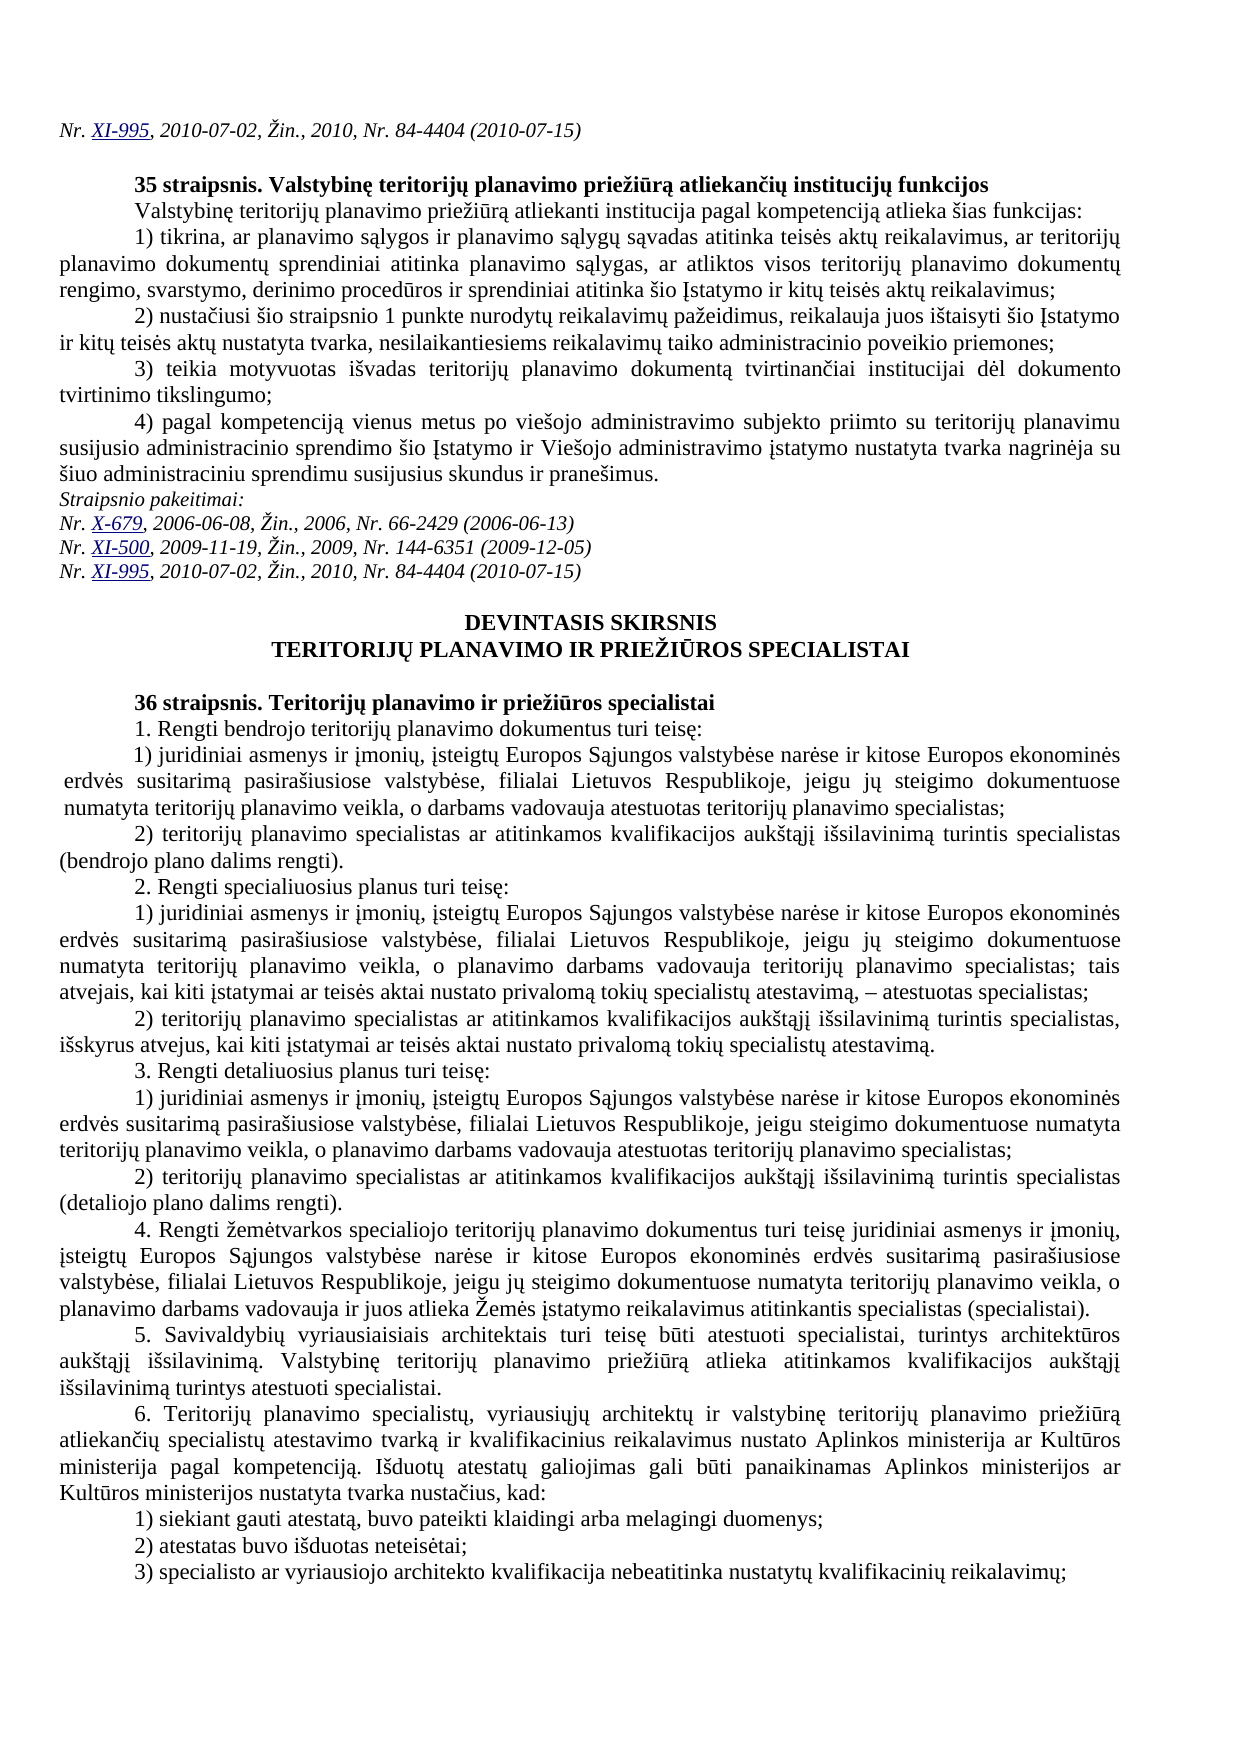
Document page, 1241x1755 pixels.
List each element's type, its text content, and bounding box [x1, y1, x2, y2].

text Valstybinę teritorijų planavimo priežiūrą atliekanti institucija pagal kompetenciją atlieka šias funkcijas: [59, 197, 1122, 223]
subtitle TERITORIJŲ PLANAVIMO IR PRIEŽIŪROS SPECIALISTAI [59, 636, 1122, 662]
text Nr. X-679, 2006-06-08, Žin., 2006, Nr. 66-2429 (2006-06-13) [59, 511, 1122, 535]
text 1) juridiniai asmenys ir įmonių, įsteigtų Europos Sąjungos valstybėse narėse ir kitose Europos ekonominės erdvės susitarimą pasirašiusiose valstybėse, filialai Lietuvos Respublikoje, jeigu jų steigimo dokumentuose numatyta teritorijų planavimo veikla, o planavimo darbams vadovauja teritorijų planavimo specialistas; tais atvejais, kai kiti įstatymai ar teisės aktai nustato privalomą tokių specialistų atestavimą, – atestuotas specialistas; [59, 899, 1122, 1005]
text 2) teritorijų planavimo specialistas ar atitinkamos kvalifikacijos aukštąjį išsilavinimą turintis specialistas (detaliojo plano dalims rengti). [59, 1163, 1122, 1216]
text 6. Teritorijų planavimo specialistų, vyriausiųjų architektų ir valstybinę teritorijų planavimo priežiūrą atliekančių specialistų atestavimo tvarką ir kvalifikacinius reikalavimus nustato Aplinkos ministerija ar Kultūros ministerija pagal kompetenciją. Išduotų atestatų galiojimas gali būti panaikinamas Aplinkos ministerijos ar Kultūros ministerijos nustatyta tvarka nustačius, kad: [59, 1400, 1122, 1506]
text 1) siekiant gauti atestatą, buvo pateikti klaidingi arba melagingi duomenys; [59, 1506, 1122, 1532]
text 35 straipsnis. Valstybinę teritorijų planavimo priežiūrą atliekančių institucijų funkcijos [134, 171, 1122, 197]
text 5. Savivaldybių vyriausiaisiais architektais turi teisę būti atestuoti specialistai, turintys architektūros aukštąjį išsilavinimą. Valstybinę teritorijų planavimo priežiūrą atlieka atitinkamos kvalifikacijos aukštąjį išsilavinimą turintys atestuoti specialistai. [59, 1321, 1122, 1400]
text Nr. XI-995, 2010-07-02, Žin., 2010, Nr. 84-4404 (2010-07-15) [59, 559, 1122, 583]
text 1. Rengti bendrojo teritorijų planavimo dokumentus turi teisę: [59, 715, 1122, 741]
text 4) pagal kompetenciją vienus metus po viešojo administravimo subjekto priimto su teritorijų planavimu susijusio administracinio sprendimo šio Įstatymo ir Viešojo administravimo įstatymo nustatyta tvarka nagrinėja su šiuo administraciniu sprendimu susijusius skundus ir pranešimus. [59, 408, 1122, 487]
text 2. Rengti specialiuosius planus turi teisę: [59, 873, 1122, 899]
text 1) juridiniai asmenys ir įmonių, įsteigtų Europos Sąjungos valstybėse narėse ir kitose Europos ekonominės erdvės susitarimą pasirašiusiose valstybėse, filialai Lietuvos Respublikoje, jeigu jų steigimo dokumentuose numatyta teritorijų planavimo veikla, o darbams vadovauja atestuotas teritorijų planavimo specialistas; [64, 741, 1122, 820]
text 2) teritorijų planavimo specialistas ar atitinkamos kvalifikacijos aukštąjį išsilavinimą turintis specialistas, išskyrus atvejus, kai kiti įstatymai ar teisės aktai nustato privalomą tokių specialistų atestavimą. [59, 1005, 1122, 1057]
text 4. Rengti žemėtvarkos specialiojo teritorijų planavimo dokumentus turi teisę juridiniai asmenys ir įmonių, įsteigtų Europos Sąjungos valstybėse narėse ir kitose Europos ekonominės erdvės susitarimą pasirašiusiose valstybėse, filialai Lietuvos Respublikoje, jeigu jų steigimo dokumentuose numatyta teritorijų planavimo veikla, o planavimo darbams vadovauja ir juos atlieka Žemės įstatymo reikalavimus atitinkantis specialistas (specialistai). [59, 1216, 1122, 1321]
text 1) juridiniai asmenys ir įmonių, įsteigtų Europos Sąjungos valstybėse narėse ir kitose Europos ekonominės erdvės susitarimą pasirašiusiose valstybėse, filialai Lietuvos Respublikoje, jeigu steigimo dokumentuose numatyta teritorijų planavimo veikla, o planavimo darbams vadovauja atestuotas teritorijų planavimo specialistas; [59, 1084, 1122, 1163]
text 1) tikrina, ar planavimo sąlygos ir planavimo sąlygų sąvadas atitinka teisės aktų reikalavimus, ar teritorijų planavimo dokumentų sprendiniai atitinka planavimo sąlygas, ar atliktos visos teritorijų planavimo dokumentų rengimo, svarstymo, derinimo procedūros ir sprendiniai atitinka šio Įstatymo ir kitų teisės aktų reikalavimus; [59, 223, 1122, 302]
text Nr. XI-500, 2009-11-19, Žin., 2009, Nr. 144-6351 (2009-12-05) [59, 535, 1122, 559]
text Straipsnio pakeitimai: [59, 487, 1122, 511]
subtitle DEVINTASIS SKIRSNIS [59, 609, 1122, 636]
text 2) nustačiusi šio straipsnio 1 punkte nurodytų reikalavimų pažeidimus, reikalauja juos ištaisyti šio Įstatymo ir kitų teisės aktų nustatyta tvarka, nesilaikantiesiems reikalavimų taiko administracinio poveikio priemones; [59, 302, 1122, 355]
text 36 straipsnis. Teritorijų planavimo ir priežiūros specialistai [59, 688, 1122, 715]
text 2) teritorijų planavimo specialistas ar atitinkamos kvalifikacijos aukštąjį išsilavinimą turintis specialistas (bendrojo plano dalims rengti). [59, 820, 1122, 873]
text 3. Rengti detaliuosius planus turi teisę: [59, 1057, 1122, 1084]
text 2) atestatas buvo išduotas neteisėtai; [59, 1532, 1122, 1558]
text Nr. XI-995, 2010-07-02, Žin., 2010, Nr. 84-4404 (2010-07-15) [59, 118, 1122, 142]
text 3) teikia motyvuotas išvadas teritorijų planavimo dokumentą tvirtinančiai institucijai dėl dokumento tvirtinimo tikslingumo; [59, 355, 1122, 408]
text 3) specialisto ar vyriausiojo architekto kvalifikacija nebeatitinka nustatytų kvalifikacinių reikalavimų; [59, 1558, 1122, 1584]
